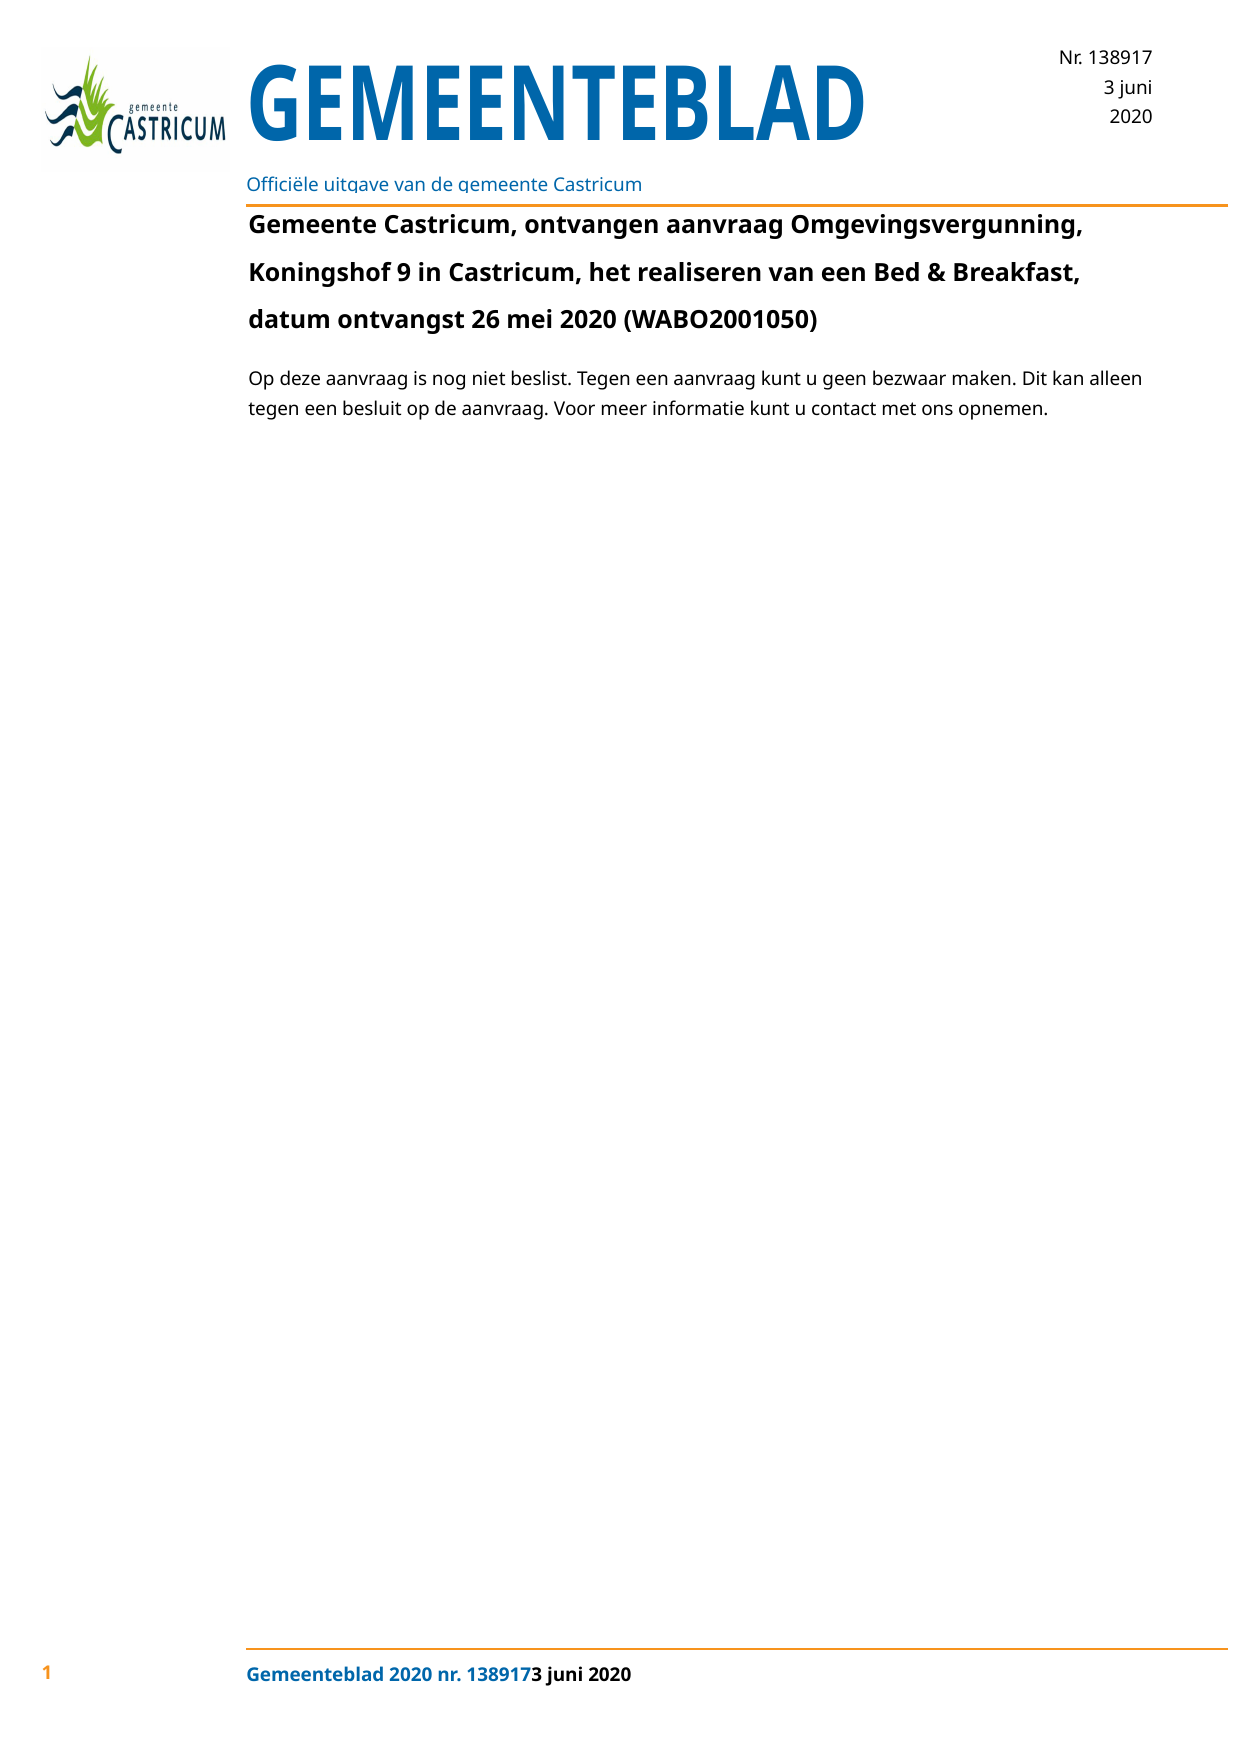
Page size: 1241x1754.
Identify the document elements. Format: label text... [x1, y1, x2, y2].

text Op deze aanvraag is nog niet beslist. Tegen een aanvraag kunt u geen bezwaar maken. Dit kan alleen tegen een besluit op de aanvraag. Voor meer informatie kunt u contact met ons opnemen. [248, 366, 1152, 421]
text Gemeente Castricum, ontvangen aanvraag Omgevingsvergunning, Koningshof 9 in Castricum, het realiseren van een Bed & Breakfast, datum ontvangst 26 mei 2020 (WABO2001050) [248, 207, 1152, 336]
picture [41, 47, 231, 172]
